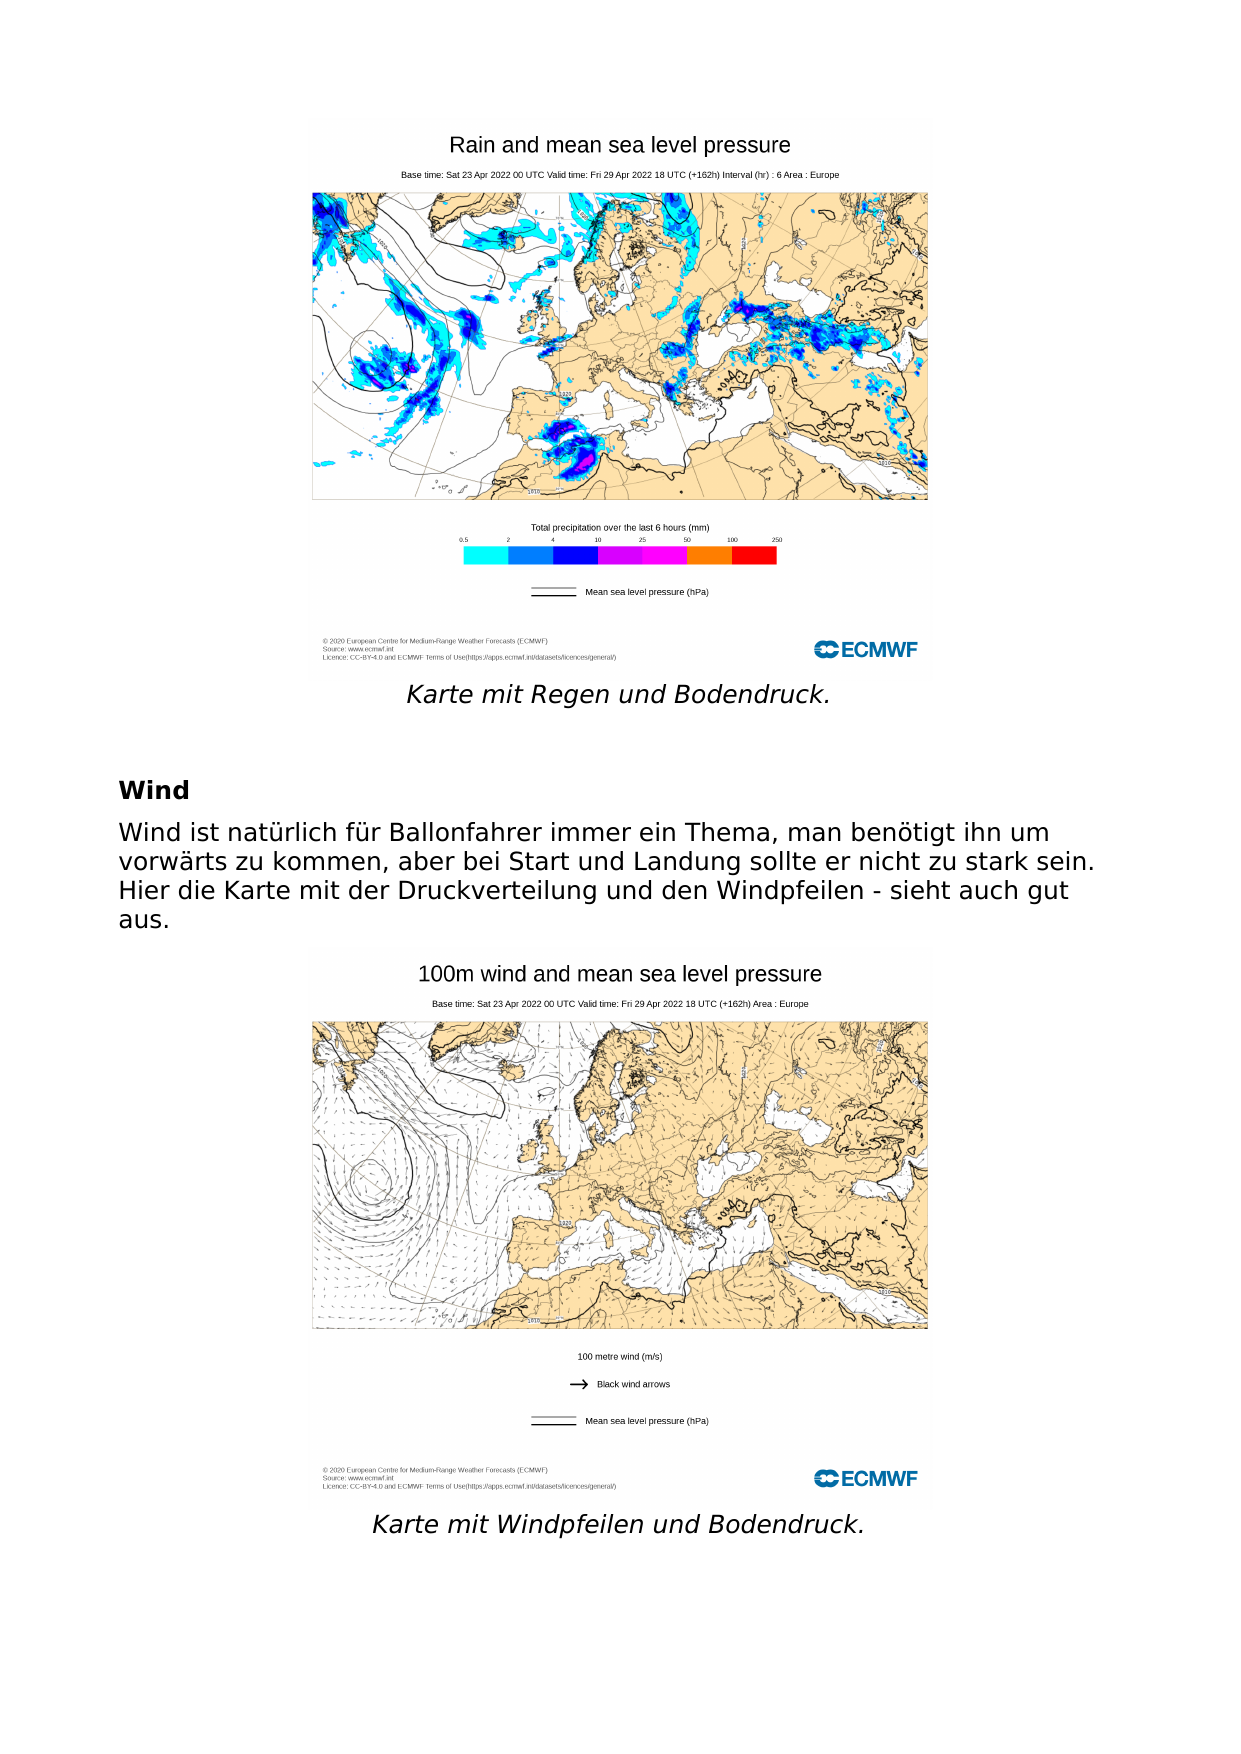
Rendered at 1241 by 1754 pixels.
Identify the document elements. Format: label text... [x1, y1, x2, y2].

text Wind ist natürlich für Ballonfahrer immer ein Thema, man benötigt ihn um vorwärts zu kommen, aber bei Start und Landung sollte er nicht zu stark sein. Hier die Karte mit der Druckverteilung und den Windpfeilen - sieht auch gut aus. [118, 818, 1122, 935]
text Karte mit Regen und Bodendruck. [308, 681, 933, 710]
text Karte mit Windpfeilen und Bodendruck. [308, 1510, 933, 1539]
subtitle Wind [118, 776, 1122, 806]
picture [307, 118, 933, 681]
picture [307, 947, 933, 1510]
